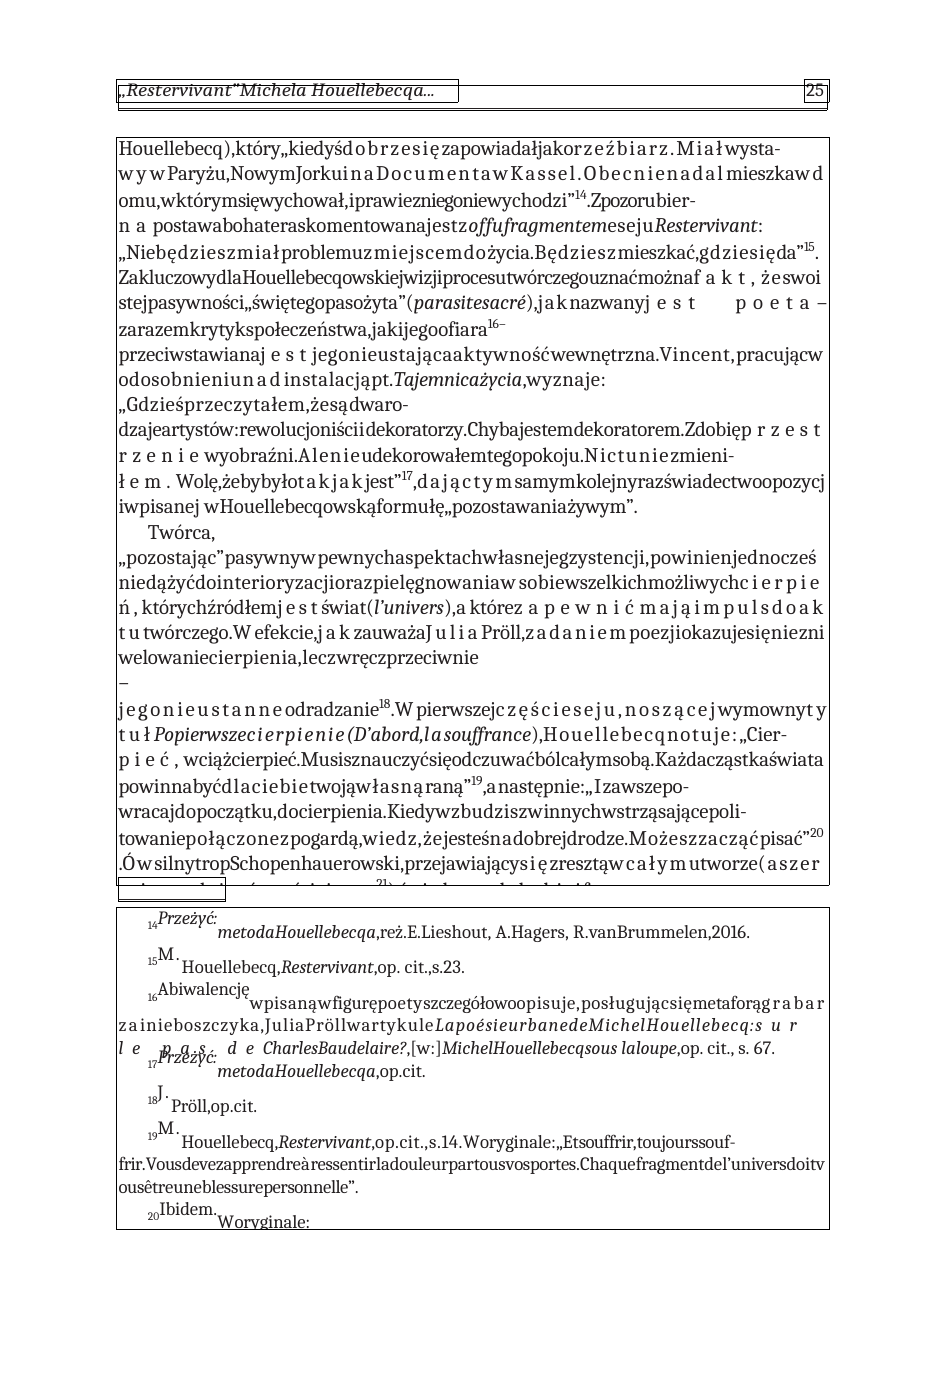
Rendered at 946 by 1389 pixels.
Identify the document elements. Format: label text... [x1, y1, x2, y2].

text 18J.Pröll,op.cit. [148, 1082, 829, 1117]
text [118, 80, 458, 85]
text „Niebędzieszmiałproblemuzmiejscemdożycia.Będzieszmieszkać,gdziesięda”15.ZakluczowydlaHouellebecqowskiejwizjiprocesutwórczegouznaćmożnafakt,żeswoistejpasywności„świętegopasożyta”(parasitesacré),jaknazwanyjest poeta–zarazemkrytykspołeczeństwa,jakijegoofiara16–przeciwstawianajestjegonieustającaaktywnośćwewnętrzna.Vincent,pracującwodosobnieniunadinstalacjąpt.Tajemnicażycia,wyznaje:„Gdzieśprzeczytałem,żesądwaro-dzajeartystów:rewolucjoniściidekoratorzy.Chybajestemdekoratorem.Zdobięprzestrzeniewyobraźni.Alenieudekorowałemtegopokoju.Nictuniezmieni-łem.Wolę,żebybyłotakjakjest”17,dająctymsamymkolejnyrazświadectwoopozycjiwpisanej wHouellebecqowskąformułę„pozostawaniażywym”. [118, 239, 827, 519]
text Houellebecq),który„kiedyśdobrzesięzapowiadałjakorzeźbiarz.Miałwysta-wywParyżu,NowymJorkuinaDocumentawKassel.Obecnienadalmieszkawdomu,wktórymsięwychował,iprawiezniegoniewychodzi”14.Zpozorubier-napostawabohateraskomentowanajestzoffufragmentemesejuRestervivant: [118, 138, 827, 238]
text 16Abiwalencjęwpisanąwfigurępoetyszczegółowoopisuje,posługującsięmetaforągrabarzainieboszczyka,JuliaPröllwartykuleLapoésieurbanedeMichelHouellebecq:sur le pas deCharlesBaudelaire?,[w:]MichelHouellebecqsous laloupe,op. cit., s. 67. [118, 979, 827, 1059]
text 20Ibidem.Woryginale:„Etreveneztoujoursàlasource,quiestlasouffrance.Lorsquevoussusciterezchezlesautresunmélangedepitiéeffrayéeetdemépris,voussaurezquevousêtessurlabonnevoie.Vouspourrezcommenceràécrire”. [118, 1198, 827, 1229]
text 25 [806, 80, 829, 101]
text 19M.Houellebecq,Restervivant,op.cit.,s.14.Woryginale:„Etsouffrir,toujourssouf-frir.Vousdevezapprendreàressentirladouleurpartousvosportes.Chaquefragmentdel’universdoitvousêtreuneblessurepersonnelle”. [118, 1118, 827, 1198]
text –jegonieustanneodradzanie18.Wpierwszejczęścieseju,noszącejwymownytytułPopierwszecierpienie(D’abord,lasouffrance),Houellebecqnotuje:„Cier-pieć,wciążcierpieć.Musisznauczyćsięodczuwaćbólcałymsobą.Każdacząstkaświatapowinnabyćdlaciebietwojąwłasnąraną”19,anastępnie:„Izawszepo-wracajdopoczątku,docierpienia.Kiedywzbudziszwinnychwstrząsającepoli-towaniepołączonezpogardą,wiedz,żejesteśnadobrejdrodze.Możeszzacząćpisać”20.ÓwsilnytropSchopenhauerowski,przejawiającysięzresztąwcałymutworze(aszerzej–wcałejtwórczościpisarza21),świadczyogłębokiejfascy-nacjiHouellebecqamyśląniemieckiegofilozofa,któregoopusmagnum–Światjakowolaiprzedstawienie–określonezostałoprzezeńjako„najważniejsza [118, 671, 827, 885]
text 17Przeżyć:metodaHouellebecqa,op.cit. [148, 1060, 829, 1082]
text 14Przeżyć:metodaHouellebecqa,reż.E.Lieshout, A.Hagers, R.vanBrummelen,2016. [148, 908, 829, 943]
text „Restervivant”Michela Houellebecqa... [119, 86, 458, 101]
text Twórca,„pozostając”pasywnywpewnychaspektachwłasnejegzystencji,powinienjednocześniedążyćdointerioryzacjiorazpielęgnowaniawsobiewszelkichmożliwychcierpień,którychźródłemjestświat(l’univers),aktórezapewnićmająimpulsdoaktutwórczego.Wefekcie,jakzauważaJuliaPröll,zadaniempoezjiokazujesięniezniwelowaniecierpienia,leczwręczprzeciwnie [118, 520, 827, 670]
text 15M.Houellebecq,Restervivant,op. cit.,s.23. [148, 943, 829, 978]
